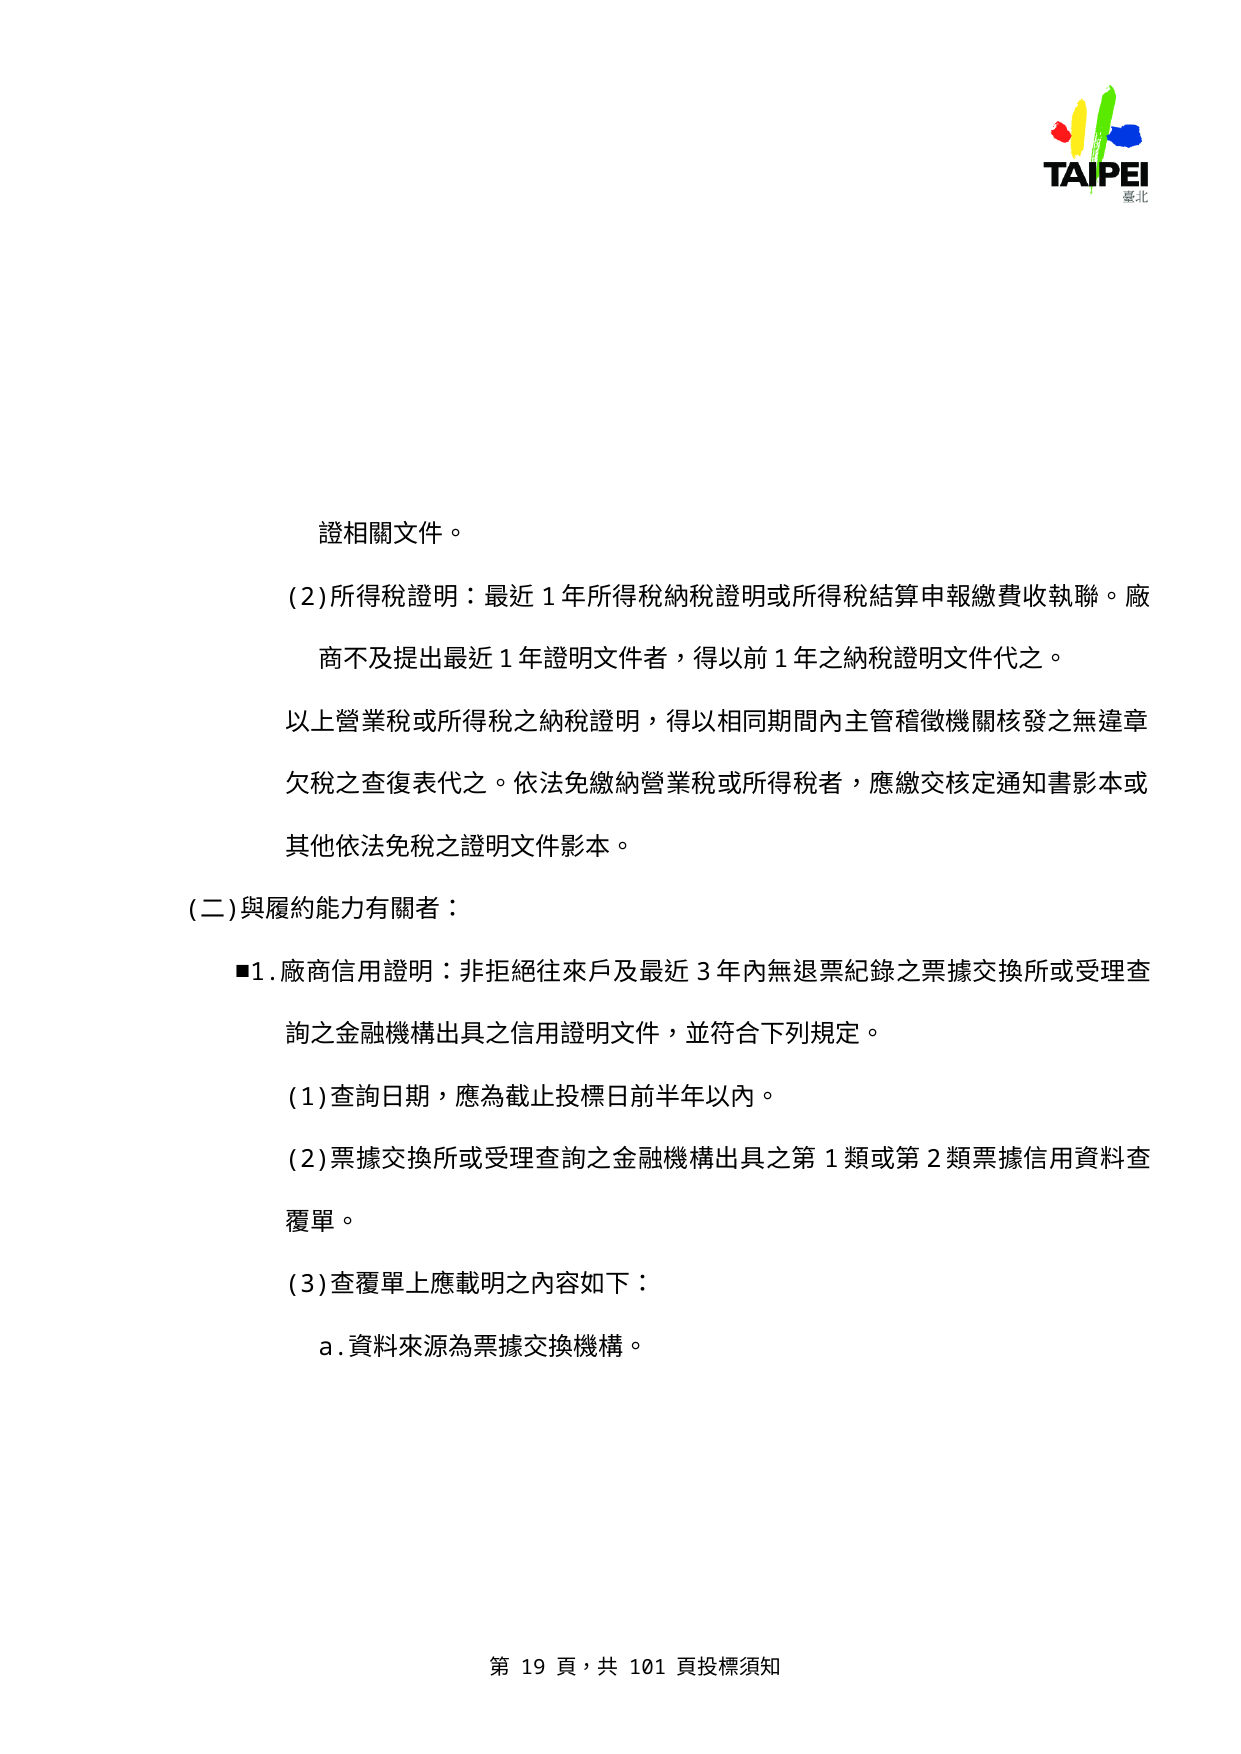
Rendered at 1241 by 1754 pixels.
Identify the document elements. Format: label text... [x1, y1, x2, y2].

text a.資料來源為票據交換機構。 [318, 1303, 1152, 1365]
text 以上營業稅或所得稅之納稅證明，得以相同期間內主管稽徵機關核發之無違章欠稅之查復表代之。依法免繳納營業稅或所得稅者，應繳交核定通知書影本或其他依法免稅之證明文件影本。 [285, 678, 1152, 865]
text 證相關文件。 [285, 490, 1152, 553]
text (3)查覆單上應載明之內容如下： [285, 1240, 1152, 1303]
text (二)與履約能力有關者： [185, 865, 1152, 928]
text ■1.廠商信用證明：非拒絕往來戶及最近3年內無退票紀錄之票據交換所或受理查詢之金融機構出具之信用證明文件，並符合下列規定。 [235, 928, 1152, 1053]
text (2)票據交換所或受理查詢之金融機構出具之第1類或第2類票據信用資料查覆單。 [285, 1115, 1152, 1240]
text (2)所得稅證明：最近1年所得稅納稅證明或所得稅結算申報繳費收執聯。廠商不及提出最近1年證明文件者，得以前1年之納稅證明文件代之。 [285, 553, 1152, 678]
text (1)查詢日期，應為截止投標日前半年以內。 [285, 1053, 1152, 1115]
